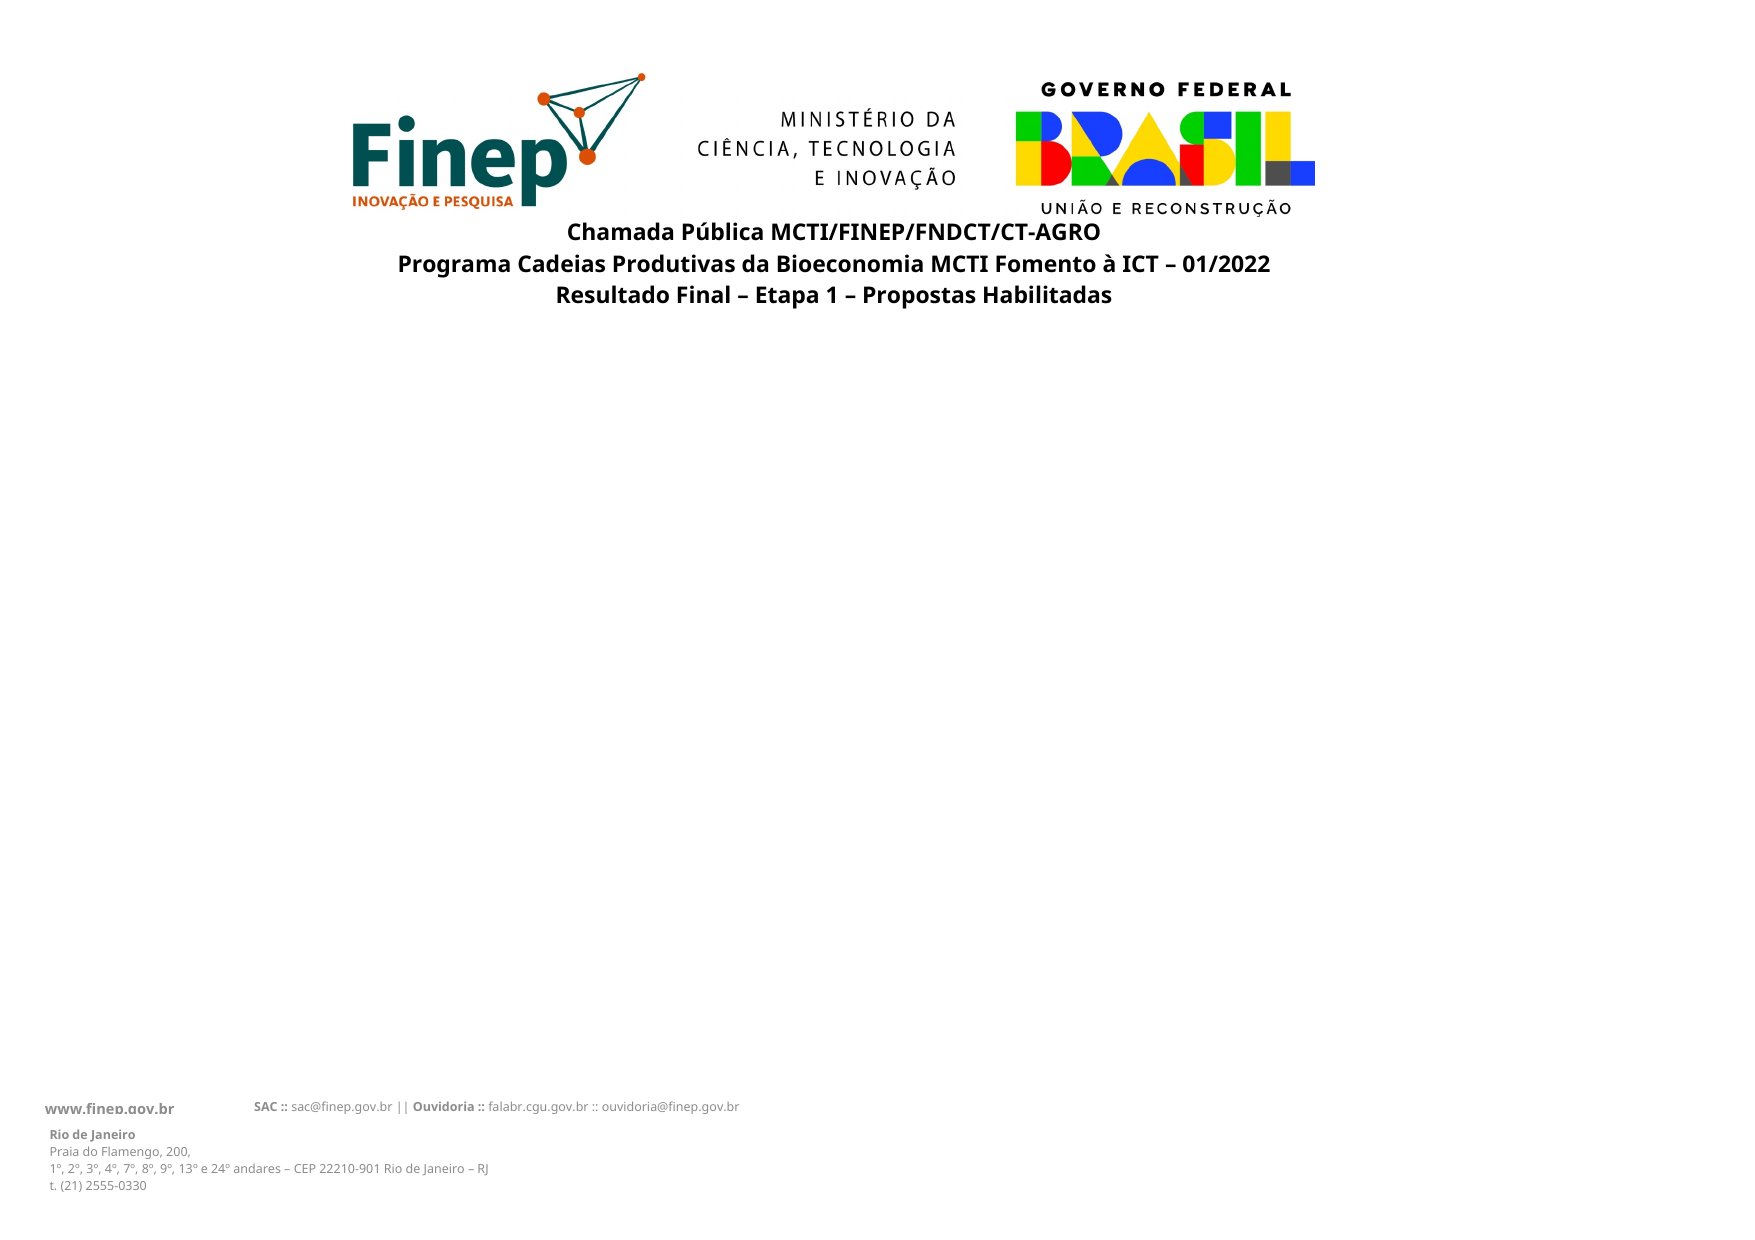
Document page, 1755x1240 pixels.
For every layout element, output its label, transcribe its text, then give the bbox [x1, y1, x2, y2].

text Programa Cadeias Produtivas da Bioeconomia MCTI Fomento à ICT – 01/2022 [150, 248, 1518, 279]
text Resultado Final – Etapa 1 – Propostas Habilitadas [150, 279, 1518, 310]
text Chamada Pública MCTI/FINEP/FNDCT/CT-AGRO [150, 216, 1518, 248]
